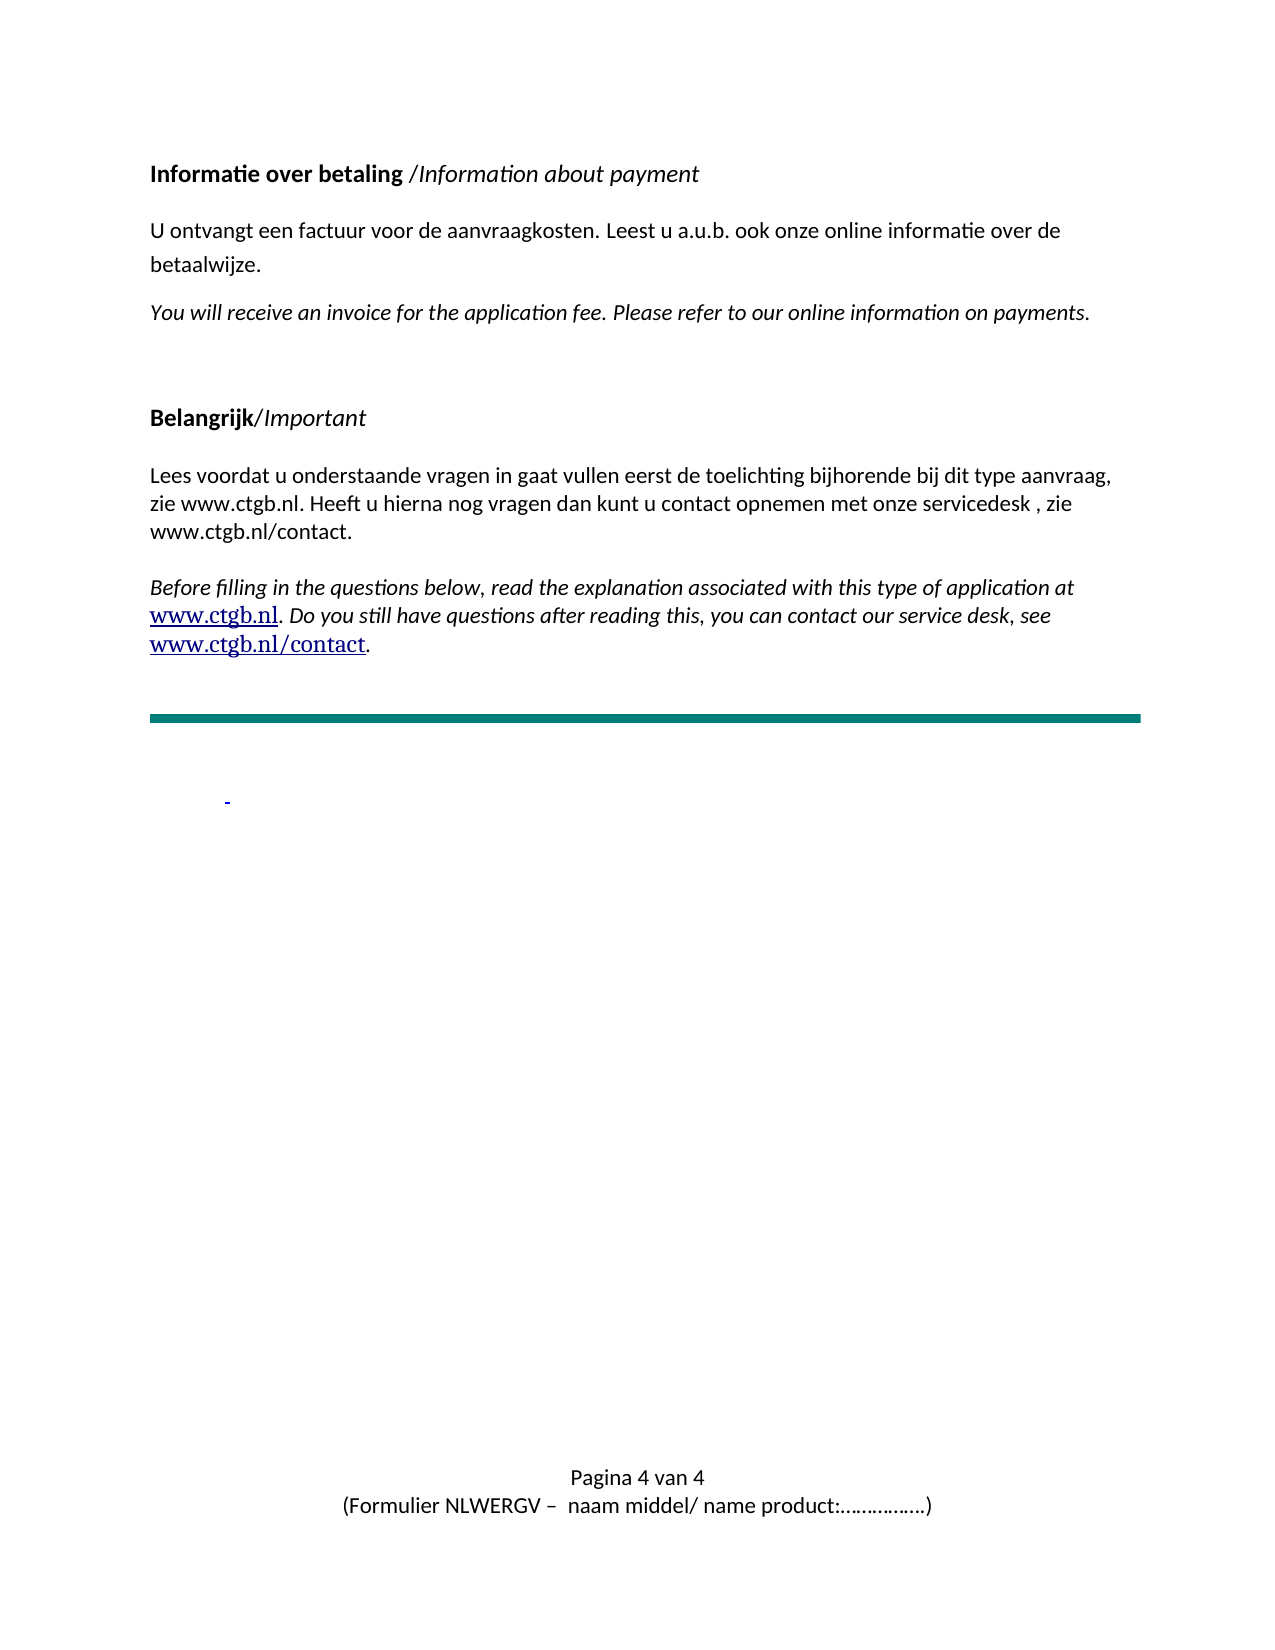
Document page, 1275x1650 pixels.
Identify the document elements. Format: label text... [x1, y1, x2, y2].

text Belangrijk/Important [150, 402, 1125, 433]
text Informatie over betaling /Information about payment [150, 158, 1125, 188]
text You will receive an invoice for the application fee. Please refer to our online information on payments. [150, 298, 1125, 326]
text Before filling in the questions below, read the explanation associated with this type of application at www.ctgb.nl. Do you still have questions after reading this, you can contact our service desk, see www.ctgb.nl/contact. [150, 573, 1125, 658]
text U ontvangt een factuur voor de aanvraagkosten. Leest u a.u.b. ook onze online informatie over de betaalwijze. [150, 216, 1125, 278]
text Lees voordat u onderstaande vragen in gaat vullen eerst de toelichting bijhorende bij dit type aanvraag, zie www.ctgb.nl. Heeft u hierna nog vragen dan kunt u contact opnemen met onze servicedesk , zie www.ctgb.nl/contact. [150, 461, 1125, 545]
picture [150, 714, 1141, 723]
